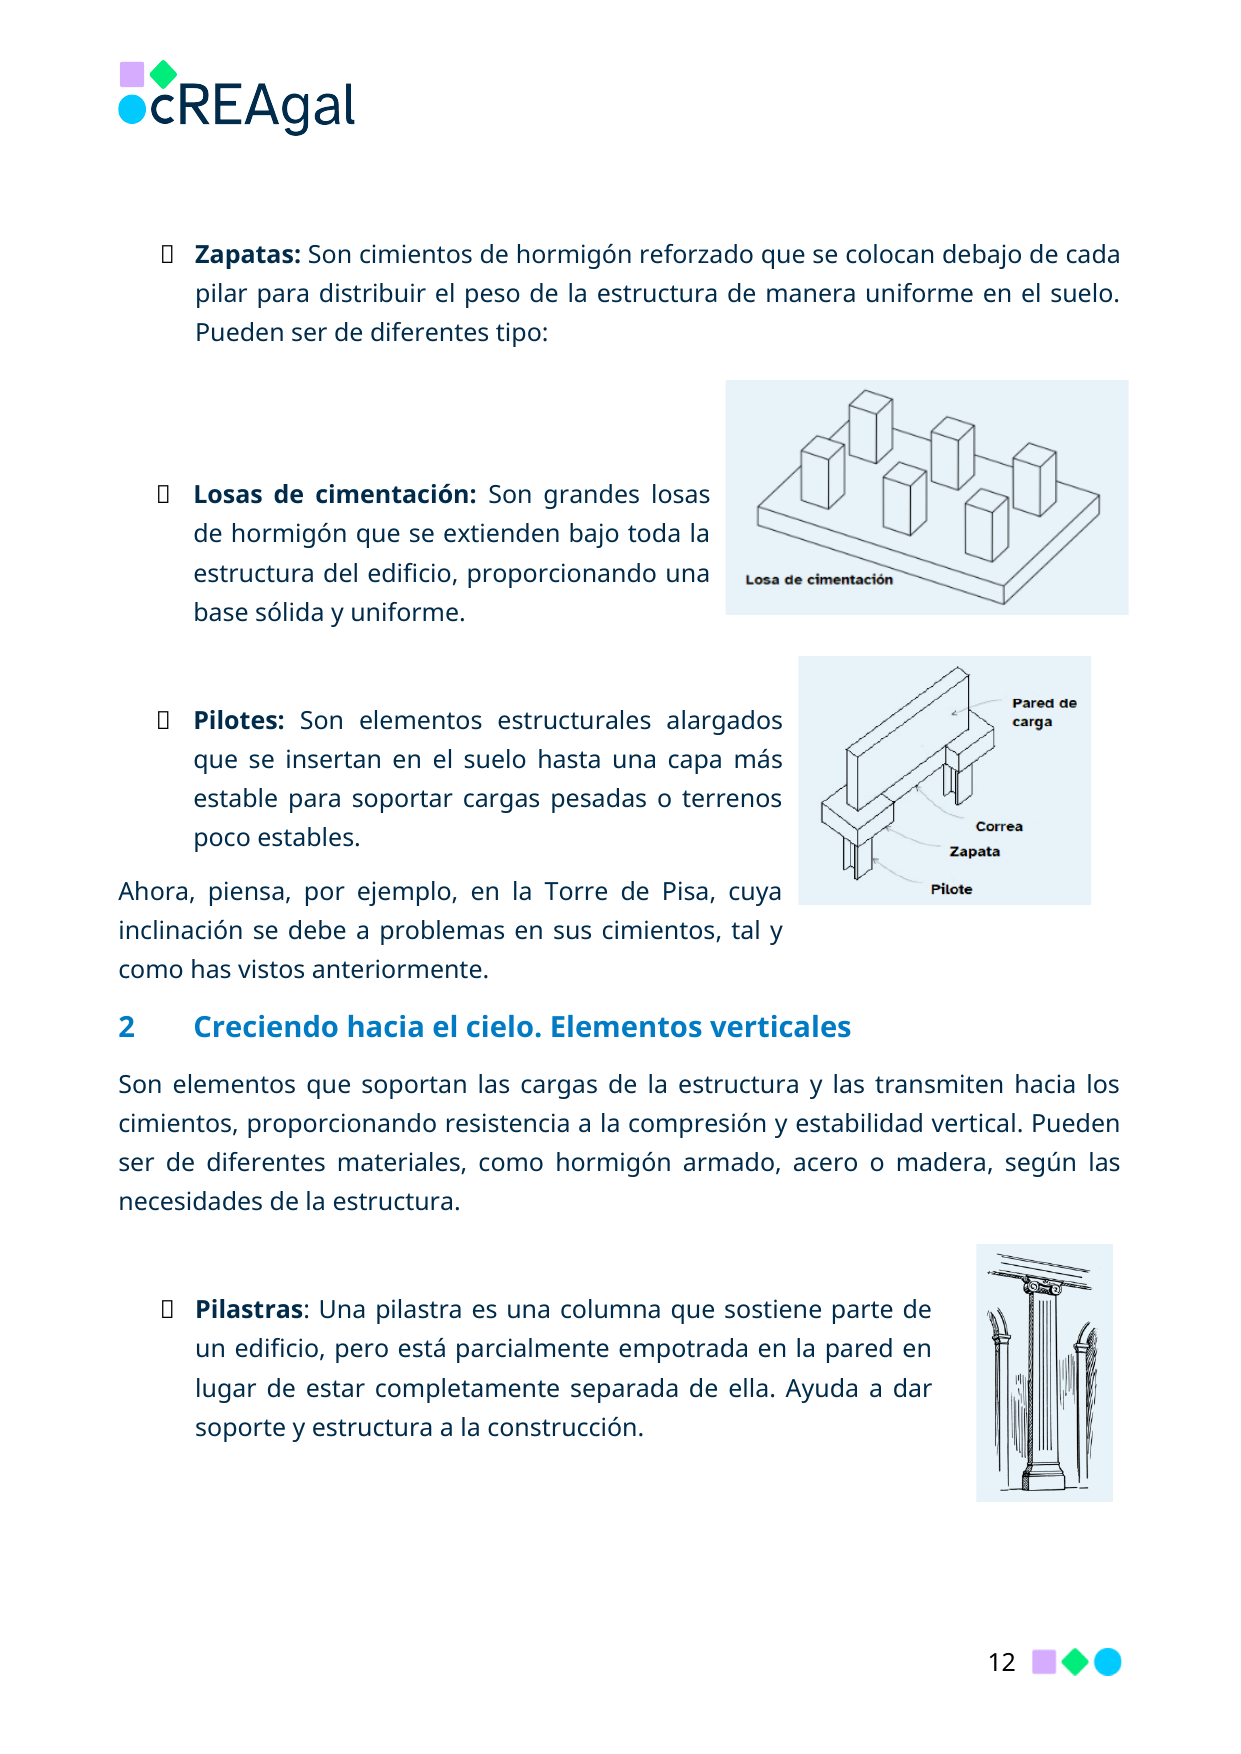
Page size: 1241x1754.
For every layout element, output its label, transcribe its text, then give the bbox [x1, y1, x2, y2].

picture [976, 1244, 1113, 1502]
list Pilastras: Una pilastra es una columna que sostiene parte de un edificio, pero está parcialmente empotrada en la pared en lugar de estar completamente separada de ella. Ayuda a dar soporte y estructura a la construcción. [159, 1292, 933, 1443]
picture [1032, 1648, 1105, 1676]
list Losas de cimentación: Son grandes losas de hormigón que se extienden bajo toda la estructura del edificio, proporcionando una base sólida y uniforme. [156, 477, 711, 628]
subtitle Creciendo hacia el cielo. Elementos verticales [118, 1006, 1122, 1046]
list Pilotes: Son elementos estructurales alargados que se insertan en el suelo hasta una capa más estable para soportar cargas pesadas o terrenos poco estables. [156, 702, 783, 854]
picture [118, 60, 355, 136]
picture [1111, 1665, 1122, 1676]
picture [798, 656, 1092, 905]
picture [725, 380, 1129, 615]
text Ahora, piensa, por ejemplo, en la Torre de Pisa, cuya inclinación se debe a problemas en sus cimientos, tal y como has vistos anteriormente. [118, 874, 1122, 986]
picture [1112, 1648, 1122, 1659]
list Zapatas: Son cimientos de hormigón reforzado que se colocan debajo de cada pilar para distribuir el peso de la estructura de manera uniforme en el suelo. Pueden ser de diferentes tipo: [159, 237, 1122, 349]
text Son elementos que soportan las cargas de la estructura y las transmiten hacia los cimientos, proporcionando resistencia a la compresión y estabilidad vertical. Pueden ser de diferentes materiales, como hormigón armado, acero o madera, según las necesidades de la estructura. [118, 1066, 1122, 1218]
